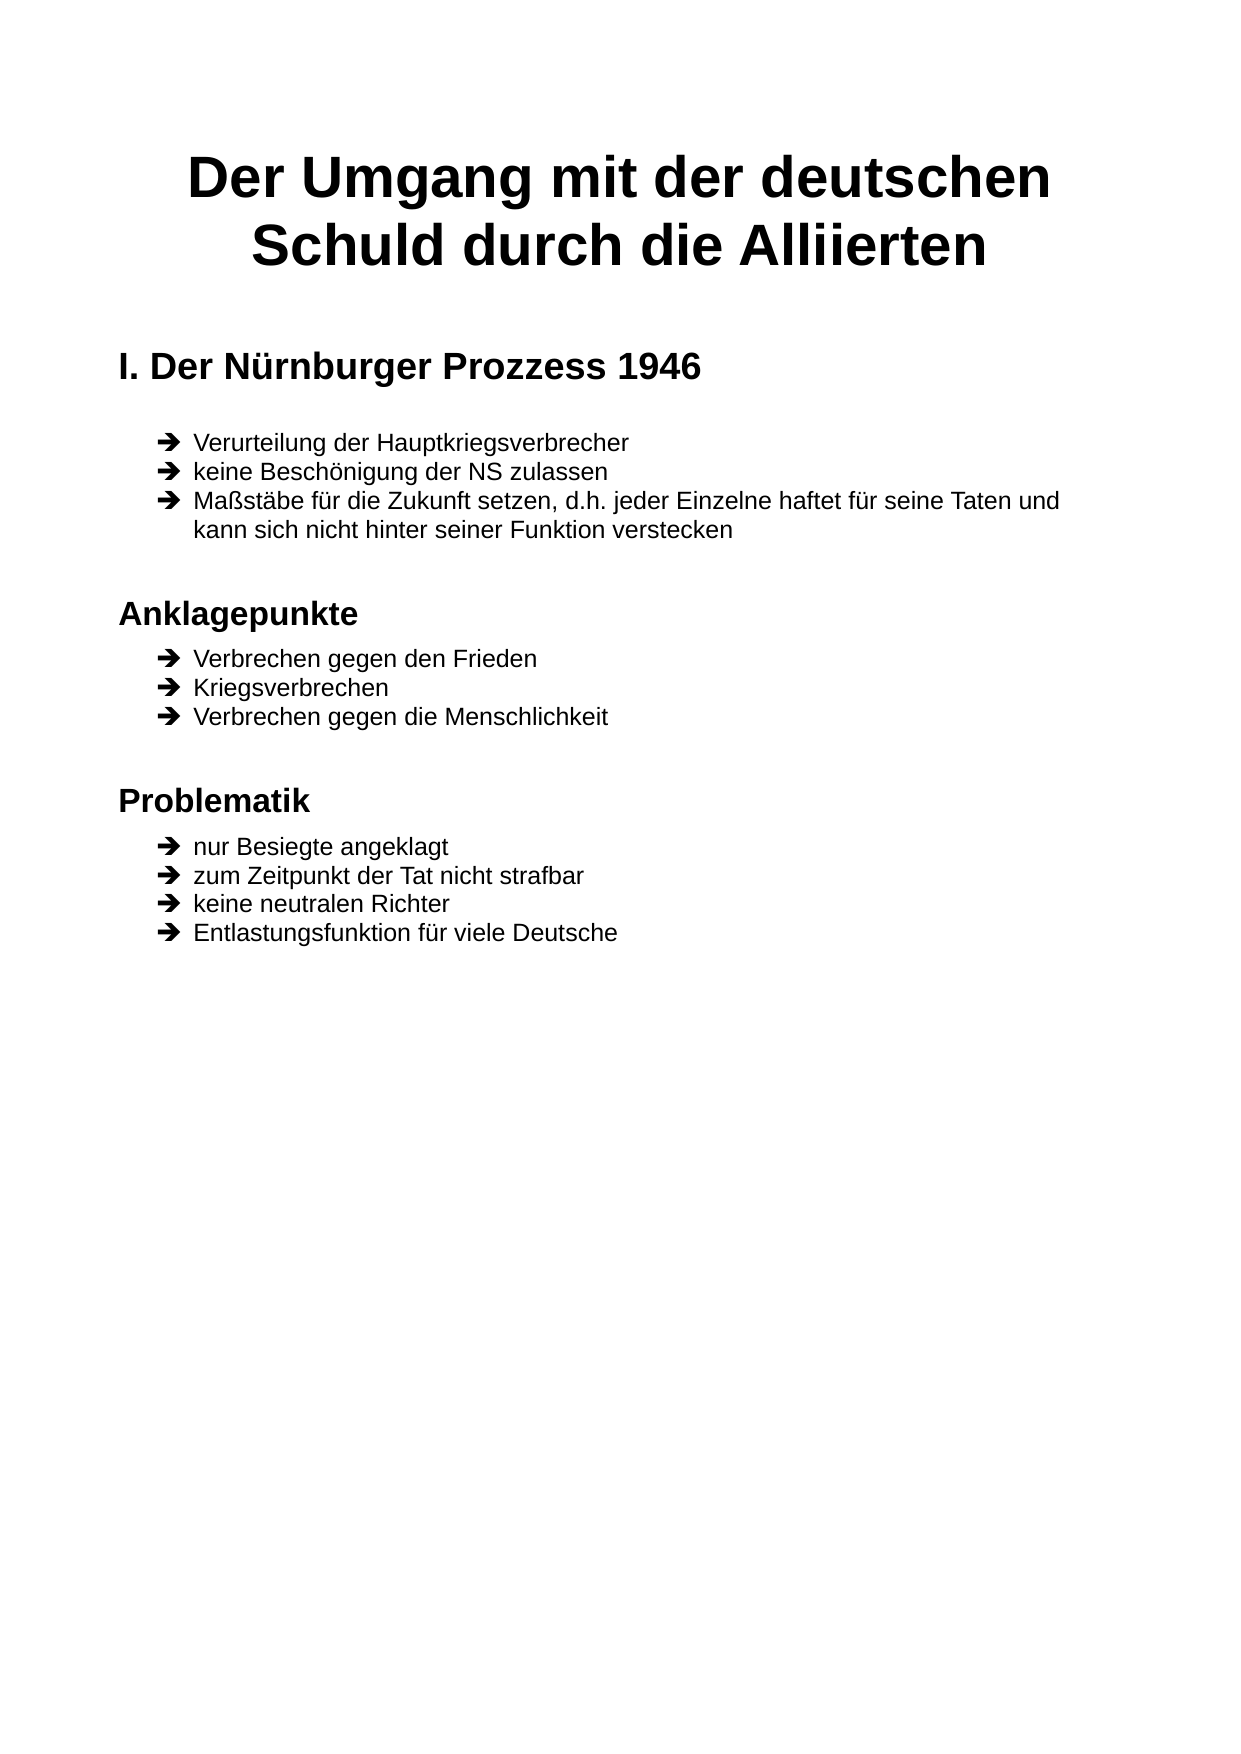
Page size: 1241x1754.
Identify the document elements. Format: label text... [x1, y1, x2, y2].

subtitle Problematik [118, 781, 1122, 819]
list Kriegsverbrechen [156, 673, 1122, 702]
title Der Umgang mit der deutschen Schuld durch die Alliierten [118, 143, 1122, 277]
list keine neutralen Richter [156, 889, 1122, 918]
list Entlastungsfunktion für viele Deutsche [156, 918, 1122, 947]
list Verurteilung der Hauptkriegsverbrecher [156, 428, 1122, 457]
list Maßstäbe für die Zukunft setzen, d.h. jeder Einzelne haftet für seine Taten und kann sich nicht hinter seiner Funktion verstecken [156, 486, 1122, 544]
list Verbrechen gegen den Frieden [156, 644, 1122, 673]
list nur Besiegte angeklagt [156, 832, 1122, 861]
list zum Zeitpunkt der Tat nicht strafbar [156, 861, 1122, 889]
list keine Beschönigung der NS zulassen [156, 457, 1122, 486]
subtitle Anklagepunkte [118, 593, 1122, 632]
list Verbrechen gegen die Menschlichkeit [156, 702, 1122, 731]
subtitle I. Der Nürnburger Prozzess 1946 [118, 343, 1122, 387]
